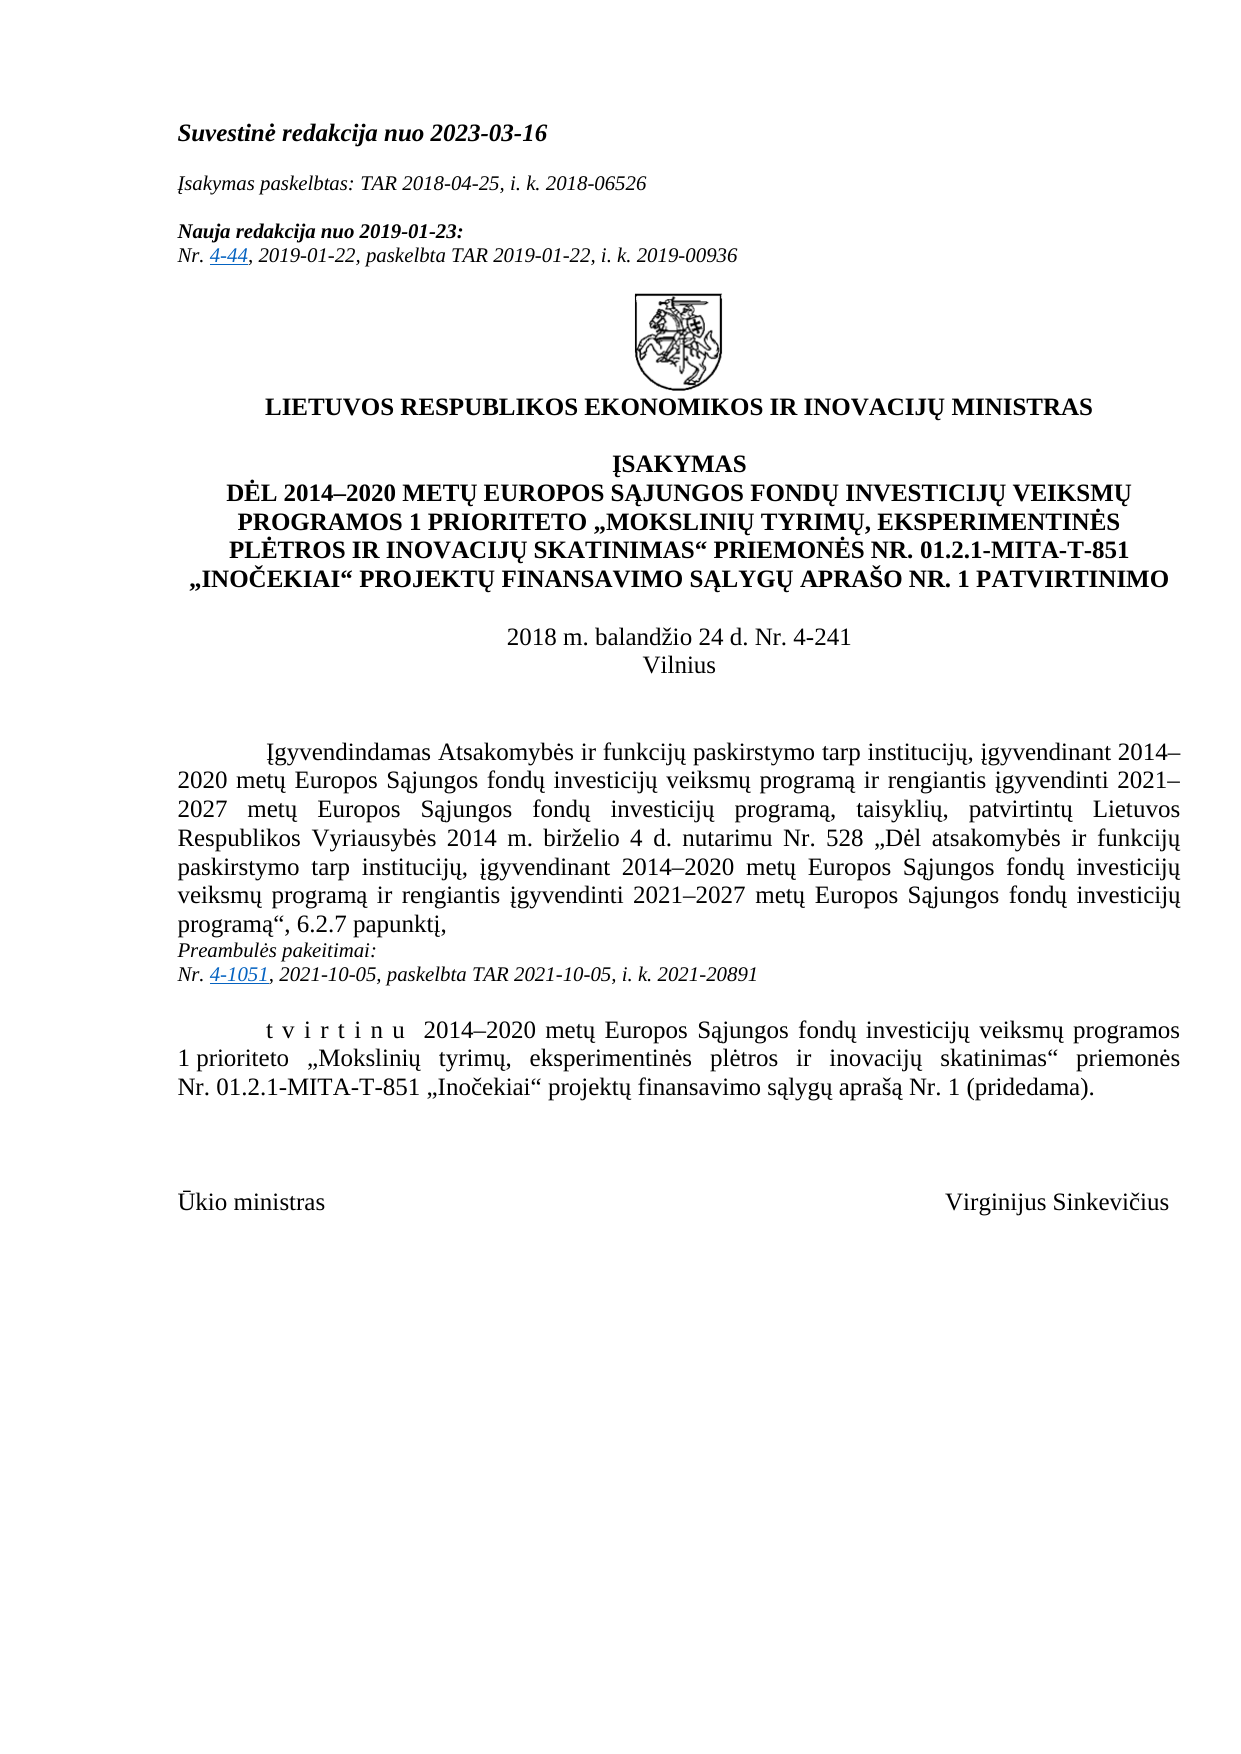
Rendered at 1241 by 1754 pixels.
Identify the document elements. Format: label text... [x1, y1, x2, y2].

text Įsakymas paskelbtas: TAR 2018-04-25, i. k. 2018-06526 [177, 171, 1181, 195]
text Nr. 4-1051, 2021-10-05, paskelbta TAR 2021-10-05, i. k. 2021-20891 [177, 962, 1181, 986]
text Įgyvendindamas Atsakomybės ir funkcijų paskirstymo tarp institucijų, įgyvendinant 2014–2020 metų Europos Sąjungos fondų investicijų veiksmų programą ir rengiantis įgyvendinti 2021–2027 metų Europos Sąjungos fondų investicijų programą, taisyklių, patvirtintų Lietuvos Respublikos Vyriausybės 2014 m. birželio 4 d. nutarimu Nr. 528 „Dėl atsakomybės ir funkcijų paskirstymo tarp institucijų, įgyvendinant 2014–2020 metų Europos Sąjungos fondų investicijų veiksmų programą ir rengiantis įgyvendinti 2021–2027 metų Europos Sąjungos fondų investicijų programą“, 6.2.7 papunktį, [177, 737, 1181, 938]
text t v i r t i n u 2014–2020 metų Europos Sąjungos fondų investicijų veiksmų programos 1 prioriteto „Mokslinių tyrimų, eksperimentinės plėtros ir inovacijų skatinimas“ priemonės Nr. 01.2.1-MITA-T-851 „Inočekiai“ projektų finansavimo sąlygų aprašą Nr. 1 (pridedama). [177, 1015, 1181, 1101]
text dėl 2014–2020 metų europos sąjungos fondų investicijų veiksmų programos 1 prioriteto „mokslinių tyrimų, eksperimentinės plėtros ir inovacijų skatinimas“ priemonės Nr. 01.2.1-MITA-T-851 „INOČEKIAI“ projektų finansavimo sąlygų aprašo Nr. 1 patvirtinimo [177, 478, 1181, 593]
text Suvestinė redakcija nuo 2023-03-16 [177, 118, 1181, 147]
text Preambulės pakeitimai: [177, 938, 1181, 962]
text Nr. 4-44, 2019-01-22, paskelbta TAR 2019-01-22, i. k. 2019-00936 [177, 243, 1181, 267]
text ĮSAKYMAS [177, 449, 1181, 478]
text Nauja redakcija nuo 2019-01-23: [177, 219, 1181, 243]
text LIETUVOS RESPUBLIKOS ekonomikos ir inovacijų MINISTRAS [177, 392, 1181, 420]
text Vilnius [177, 650, 1181, 679]
text 2018 m. balandžio 24 d. Nr. 4-241 [177, 622, 1181, 650]
text Ūkio ministras Virginijus Sinkevičius [177, 1187, 1181, 1216]
